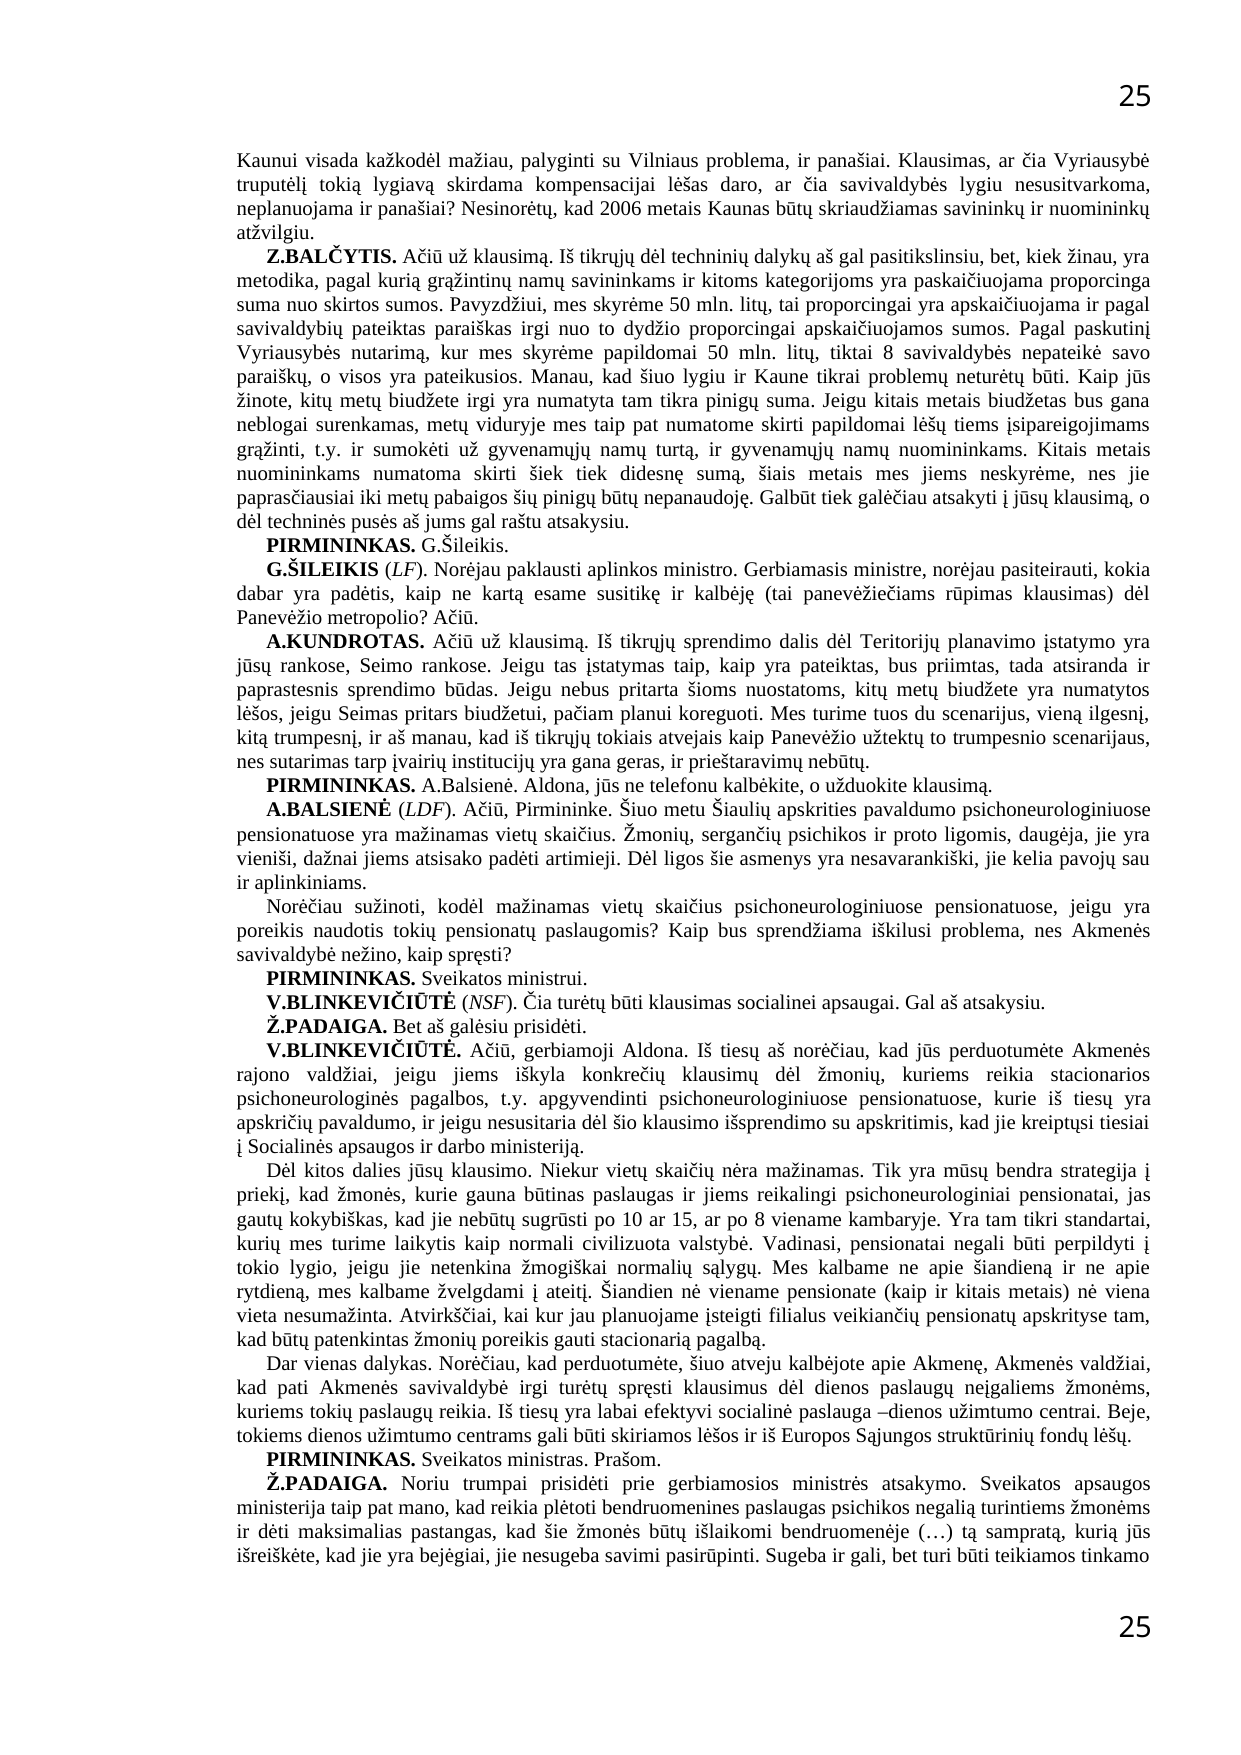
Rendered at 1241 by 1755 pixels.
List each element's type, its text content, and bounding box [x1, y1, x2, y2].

text Z.BALČYTIS. Ačiū už klausimą. Iš tikrųjų dėl techninių dalykų aš gal pasitikslinsiu, bet, kiek žinau, yra metodika, pagal kurią grąžintinų namų savininkams ir kitoms kategorijoms yra paskaičiuojama proporcinga suma nuo skirtos sumos. Pavyzdžiui, mes skyrėme 50 mln. litų, tai proporcingai yra apskaičiuojama ir pagal savivaldybių pateiktas paraiškas irgi nuo to dydžio proporcingai apskaičiuojamos sumos. Pagal paskutinį Vyriausybės nutarimą, kur mes skyrėme papildomai 50 mln. litų, tiktai 8 savivaldybės nepateikė savo paraiškų, o visos yra pateikusios. Manau, kad šiuo lygiu ir Kaune tikrai problemų neturėtų būti. Kaip jūs žinote, kitų metų biudžete irgi yra numatyta tam tikra pinigų suma. Jeigu kitais metais biudžetas bus gana neblogai surenkamas, metų viduryje mes taip pat numatome skirti papildomai lėšų tiems įsipareigojimams grąžinti, t.y. ir sumokėti už gyvenamųjų namų turtą, ir gyvenamųjų namų nuomininkams. Kitais metais nuomininkams numatoma skirti šiek tiek didesnę sumą, šiais metais mes jiems neskyrėme, nes jie paprasčiausiai iki metų pabaigos šių pinigų būtų nepanaudoję. Galbūt tiek galėčiau atsakyti į jūsų klausimą, o dėl techninės pusės aš jums gal raštu atsakysiu. [236, 244, 1152, 533]
text Ž.PADAIGA. Bet aš galėsiu prisidėti. [236, 1014, 1152, 1038]
text V.BLINKEVIČIŪTĖ (NSF). Čia turėtų būti klausimas socialinei apsaugai. Gal aš atsakysiu. [236, 990, 1152, 1014]
text PIRMININKAS. Sveikatos ministrui. [236, 966, 1152, 990]
text A.BALSIENĖ (LDF). Ačiū, Pirmininke. Šiuo metu Šiaulių apskrities pavaldumo psichoneurologiniuose pensionatuose yra mažinamas vietų skaičius. Žmonių, sergančių psichikos ir proto ligomis, daugėja, jie yra vieniši, dažnai jiems atsisako padėti artimieji. Dėl ligos šie asmenys yra nesavarankiški, jie kelia pavojų sau ir aplinkiniams. [236, 797, 1152, 894]
text Dar vienas dalykas. Norėčiau, kad perduotumėte, šiuo atveju kalbėjote apie Akmenę, Akmenės valdžiai, kad pati Akmenės savivaldybė irgi turėtų spręsti klausimus dėl dienos paslaugų neįgaliems žmonėms, kuriems tokių paslaugų reikia. Iš tiesų yra labai efektyvi socialinė paslauga –dienos užimtumo centrai. Beje, tokiems dienos užimtumo centrams gali būti skiriamos lėšos ir iš Europos Sąjungos struktūrinių fondų lėšų. [236, 1351, 1152, 1447]
text Kaunui visada kažkodėl mažiau, palyginti su Vilniaus problema, ir panašiai. Klausimas, ar čia Vyriausybė truputėlį tokią lygiavą skirdama kompensacijai lėšas daro, ar čia savivaldybės lygiu nesusitvarkoma, neplanuojama ir panašiai? Nesinorėtų, kad 2006 metais Kaunas būtų skriaudžiamas savininkų ir nuomininkų atžvilgiu. [236, 148, 1152, 244]
text PIRMININKAS. G.Šileikis. [236, 533, 1152, 557]
text Norėčiau sužinoti, kodėl mažinamas vietų skaičius psichoneurologiniuose pensionatuose, jeigu yra poreikis naudotis tokių pensionatų paslaugomis? Kaip bus sprendžiama iškilusi problema, nes Akmenės savivaldybė nežino, kaip spręsti? [236, 894, 1152, 966]
text Dėl kitos dalies jūsų klausimo. Niekur vietų skaičių nėra mažinamas. Tik yra mūsų bendra strategija į priekį, kad žmonės, kurie gauna būtinas paslaugas ir jiems reikalingi psichoneurologiniai pensionatai, jas gautų kokybiškas, kad jie nebūtų sugrūsti po 10 ar 15, ar po 8 viename kambaryje. Yra tam tikri standartai, kurių mes turime laikytis kaip normali civilizuota valstybė. Vadinasi, pensionatai negali būti perpildyti į tokio lygio, jeigu jie netenkina žmogiškai normalių sąlygų. Mes kalbame ne apie šiandieną ir ne apie rytdieną, mes kalbame žvelgdami į ateitį. Šiandien nė viename pensionate (kaip ir kitais metais) nė viena vieta nesumažinta. Atvirkščiai, kai kur jau planuojame įsteigti filialus veikiančių pensionatų apskrityse tam, kad būtų patenkintas žmonių poreikis gauti stacionarią pagalbą. [236, 1158, 1152, 1351]
text PIRMININKAS. Sveikatos ministras. Prašom. [236, 1447, 1152, 1471]
text Ž.PADAIGA. Noriu trumpai prisidėti prie gerbiamosios ministrės atsakymo. Sveikatos apsaugos ministerija taip pat mano, kad reikia plėtoti bendruomenines paslaugas psichikos negalią turintiems žmonėms ir dėti maksimalias pastangas, kad šie žmonės būtų išlaikomi bendruomenėje (…) tą sampratą, kurią jūs išreiškėte, kad jie yra bejėgiai, jie nesugeba savimi pasirūpinti. Sugeba ir gali, bet turi būti teikiamos tinkamo [236, 1471, 1152, 1567]
text A.KUNDROTAS. Ačiū už klausimą. Iš tikrųjų sprendimo dalis dėl Teritorijų planavimo įstatymo yra jūsų rankose, Seimo rankose. Jeigu tas įstatymas taip, kaip yra pateiktas, bus priimtas, tada atsiranda ir paprastesnis sprendimo būdas. Jeigu nebus pritarta šioms nuostatoms, kitų metų biudžete yra numatytos lėšos, jeigu Seimas pritars biudžetui, pačiam planui koreguoti. Mes turime tuos du scenarijus, vieną ilgesnį, kitą trumpesnį, ir aš manau, kad iš tikrųjų tokiais atvejais kaip Panevėžio užtektų to trumpesnio scenarijaus, nes sutarimas tarp įvairių institucijų yra gana geras, ir prieštaravimų nebūtų. [236, 629, 1152, 773]
text G.ŠILEIKIS (LF). Norėjau paklausti aplinkos ministro. Gerbiamasis ministre, norėjau pasiteirauti, kokia dabar yra padėtis, kaip ne kartą esame susitikę ir kalbėję (tai panevėžiečiams rūpimas klausimas) dėl Panevėžio metropolio? Ačiū. [236, 557, 1152, 629]
text PIRMININKAS. A.Balsienė. Aldona, jūs ne telefonu kalbėkite, o užduokite klausimą. [236, 773, 1152, 797]
text V.BLINKEVIČIŪTĖ. Ačiū, gerbiamoji Aldona. Iš tiesų aš norėčiau, kad jūs perduotumėte Akmenės rajono valdžiai, jeigu jiems iškyla konkrečių klausimų dėl žmonių, kuriems reikia stacionarios psichoneurologinės pagalbos, t.y. apgyvendinti psichoneurologiniuose pensionatuose, kurie iš tiesų yra apskričių pavaldumo, ir jeigu nesusitaria dėl šio klausimo išsprendimo su apskritimis, kad jie kreiptųsi tiesiai į Socialinės apsaugos ir darbo ministeriją. [236, 1038, 1152, 1158]
